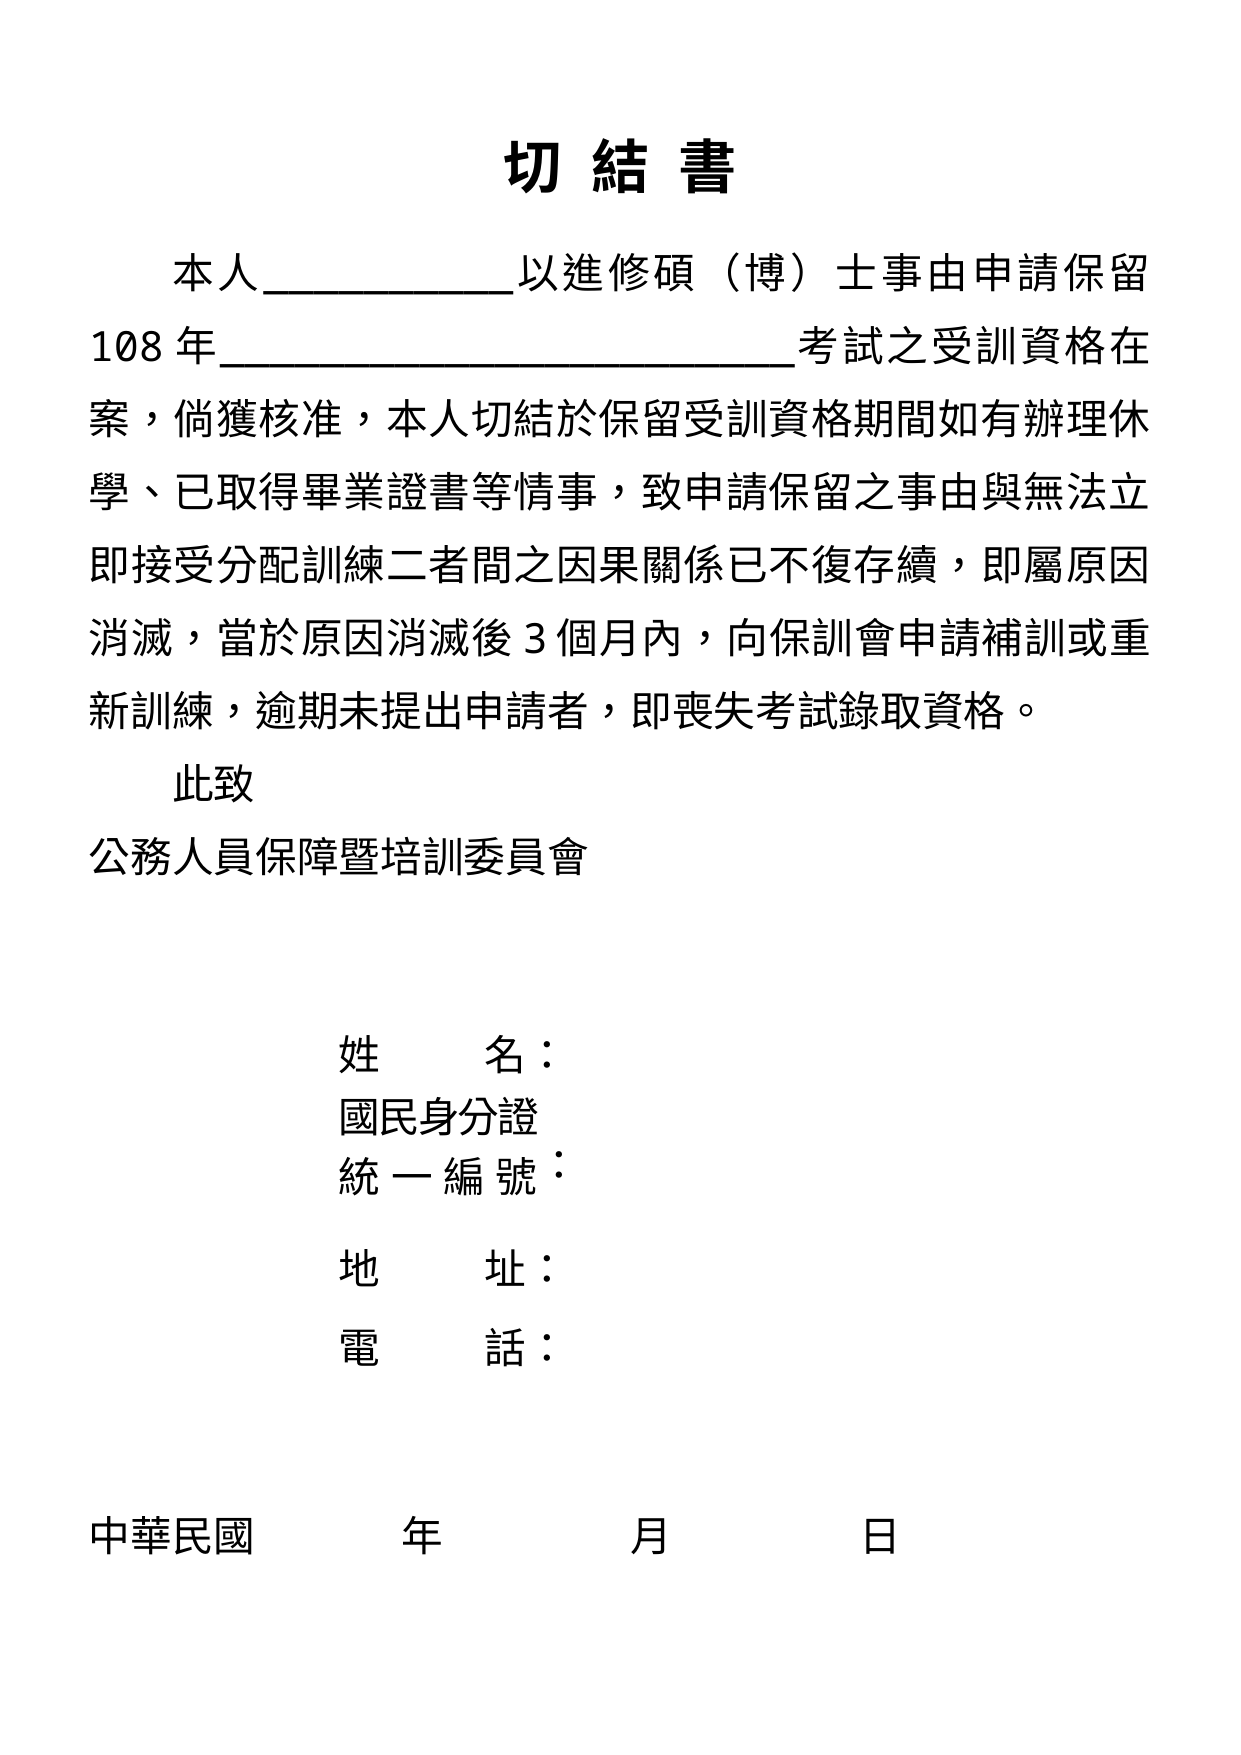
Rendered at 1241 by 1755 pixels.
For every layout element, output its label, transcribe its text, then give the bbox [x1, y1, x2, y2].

text 電 話： [89, 1305, 1152, 1378]
text 中華民國 年 月 日 [89, 1503, 1152, 1563]
text 本人__________以進修碩（博）士事由申請保留108年_______________________考試之受訓資格在案，倘獲核准，本人切結於保留受訓資格期間如有辦理休學、已取得畢業證書等情事，致申請保留之事由與無法立即接受分配訓練二者間之因果關係已不復存續，即屬原因消滅，當於原因消滅後3個月內，向保訓會申請補訓或重新訓練，逾期未提出申請者，即喪失考試錄取資格。 [89, 230, 1152, 741]
text 國民身分證統一編號： [89, 1097, 1152, 1201]
text 切 結 書 [89, 121, 1152, 205]
text 此致 [89, 741, 1152, 814]
text 姓 名： [89, 1012, 1152, 1084]
text 地 址： [89, 1201, 1152, 1305]
text 公務人員保障暨培訓委員會 [89, 814, 1152, 887]
